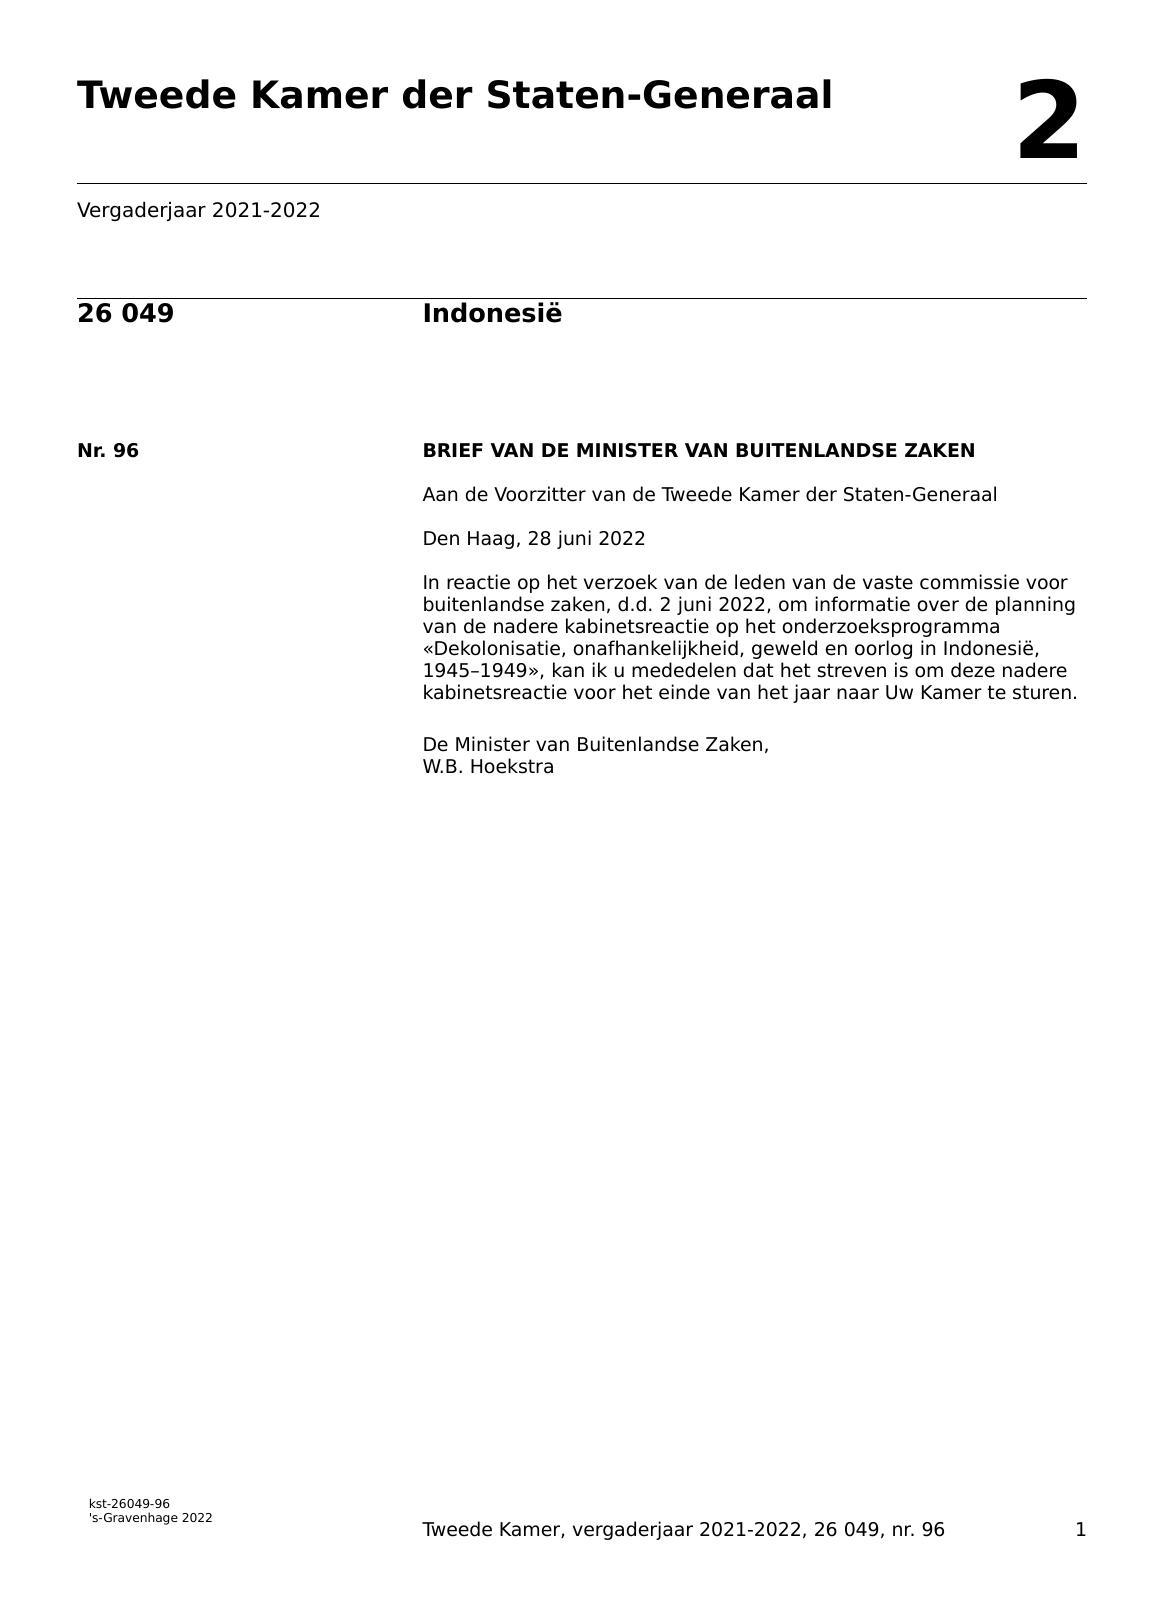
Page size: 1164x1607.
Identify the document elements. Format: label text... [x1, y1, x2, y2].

table_header Tweede Kamer der Staten-Generaal [77, 59, 886, 183]
table_cell Vergaderjaar 2021-2022 [77, 184, 1087, 298]
text 's-Gravenhage 2022 [88, 1511, 323, 1525]
text De Minister van Buitenlandse Zaken, W.B. Hoekstra [422, 734, 1087, 778]
table_header 2 [886, 59, 1087, 183]
text Aan de Voorzitter van de Tweede Kamer der Staten-Generaal [422, 484, 1087, 506]
text kst-26049-96 [88, 1497, 323, 1511]
text Den Haag, 28 juni 2022 [422, 528, 1087, 550]
subtitle Nr. 96 BRIEF VAN DE MINISTER VAN BUITENLANDSE ZAKEN [77, 440, 1087, 462]
subtitle 26 049 Indonesië [77, 299, 1087, 329]
text In reactie op het verzoek van de leden van de vaste commissie voor buitenlandse zaken, d.d. 2 juni 2022, om informatie over de planning van de nadere kabinetsreactie op het onderzoeksprogramma «Dekolonisatie, onafhankelijkheid, geweld en oorlog in Indonesië, 1945–1949», kan ik u mededelen dat het streven is om deze nadere kabinetsreactie voor het einde van het jaar naar Uw Kamer te sturen. [422, 572, 1087, 704]
